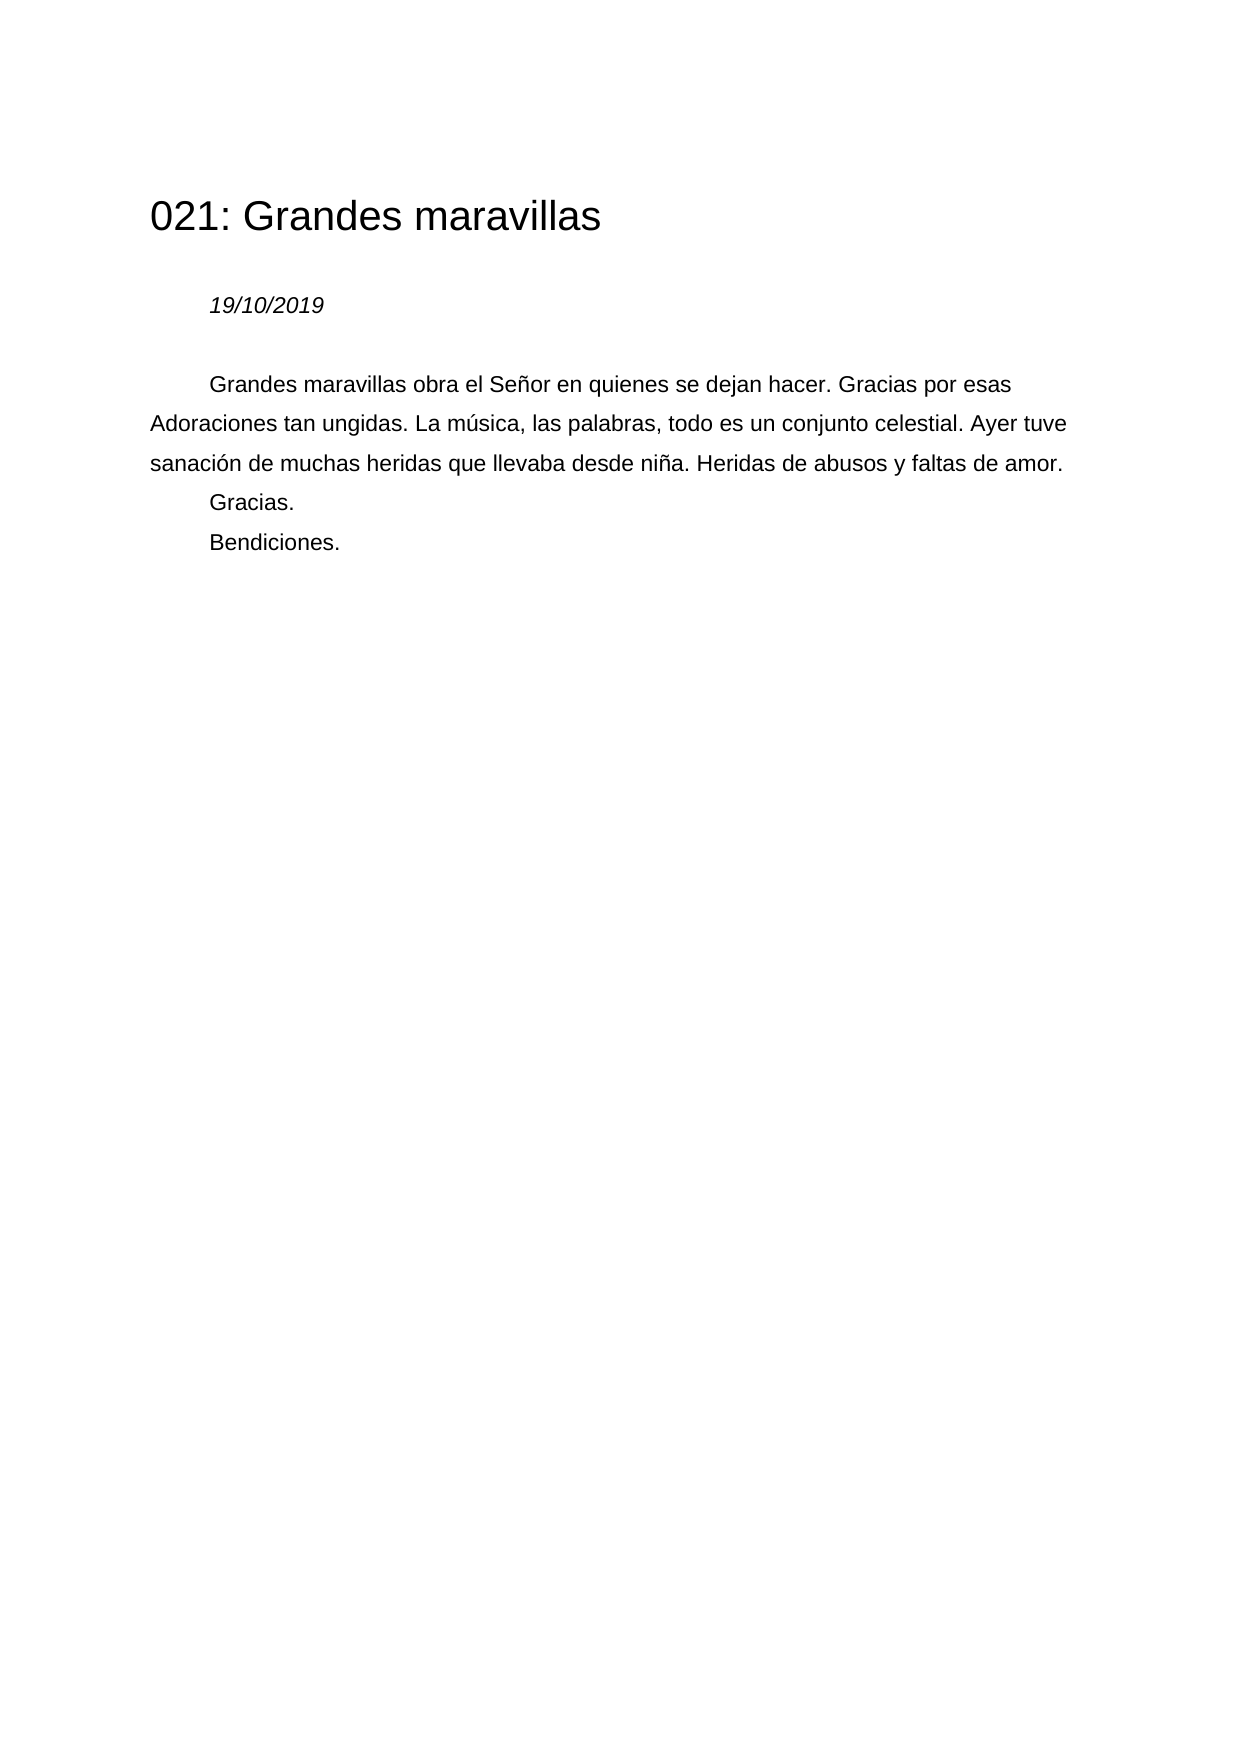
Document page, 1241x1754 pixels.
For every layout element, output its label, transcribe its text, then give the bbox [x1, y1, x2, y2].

text Grandes maravillas obra el Señor en quienes se dejan hacer. Gracias por esas Adoraciones tan ungidas. La música, las palabras, todo es un conjunto celestial. Ayer tuve sanación de muchas heridas que llevaba desde niña. Heridas de abusos y faltas de amor. [150, 371, 1090, 476]
text Gracias. [150, 489, 1090, 515]
text 19/10/2019 [150, 292, 1090, 318]
text Bendiciones. [150, 528, 1090, 555]
subtitle 021: Grandes maravillas [150, 192, 1090, 239]
